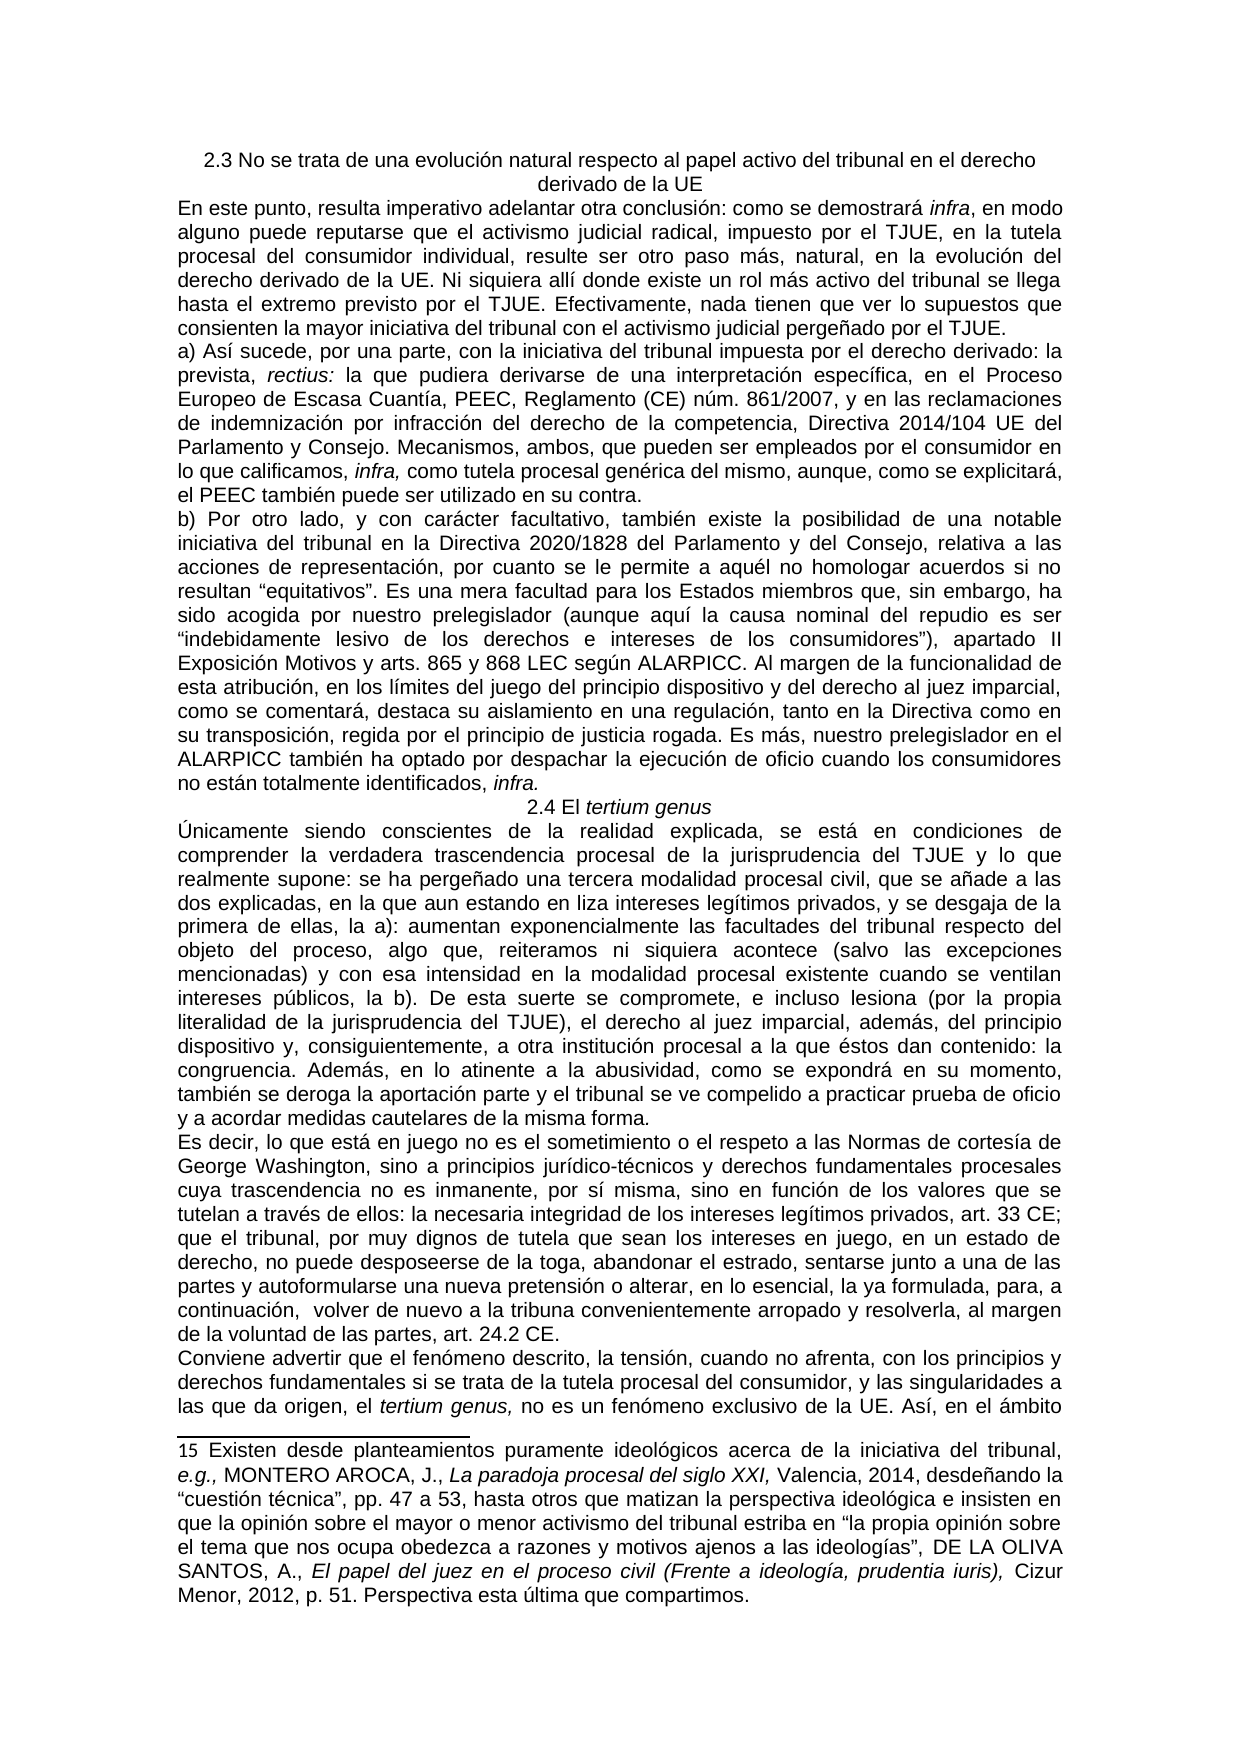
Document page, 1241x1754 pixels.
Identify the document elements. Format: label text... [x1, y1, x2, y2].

text 2.4 El tertium genus [177, 794, 1063, 818]
text 2.3 No se trata de una evolución natural respecto al papel activo del tribunal en el derecho derivado de la UE [177, 148, 1063, 196]
text b) Por otro lado, y con carácter facultativo, también existe la posibilidad de una notable iniciativa del tribunal en la Directiva 2020/1828 del Parlamento y del Consejo, relativa a las acciones de representación, por cuanto se le permite a aquél no homologar acuerdos si no resultan “equitativos”. Es una mera facultad para los Estados miembros que, sin embargo, ha sido acogida por nuestro prelegislador (aunque aquí la causa nominal del repudio es ser “indebidamente lesivo de los derechos e intereses de los consumidores”), apartado II Exposición Motivos y arts. 865 y 868 LEC según ALARPICC. Al margen de la funcionalidad de esta atribución, en los límites del juego del principio dispositivo y del derecho al juez imparcial, como se comentará, destaca su aislamiento en una regulación, tanto en la Directiva como en su transposición, regida por el principio de justicia rogada. Es más, nuestro prelegislador en el ALARPICC también ha optado por despachar la ejecución de oficio cuando los consumidores no están totalmente identificados, infra. [177, 507, 1063, 794]
text Es decir, lo que está en juego no es el sometimiento o el respeto a las Normas de cortesía de George Washington, sino a principios jurídico-técnicos y derechos fundamentales procesales cuya trascendencia no es inmanente, por sí misma, sino en función de los valores que se tutelan a través de ellos: la necesaria integridad de los intereses legítimos privados, art. 33 CE; que el tribunal, por muy dignos de tutela que sean los intereses en juego, en un estado de derecho, no puede desposeerse de la toga, abandonar el estrado, sentarse junto a una de las partes y autoformularse una nueva pretensión o alterar, en lo esencial, la ya formulada, para, a continuación, volver de nuevo a la tribuna convenientemente arropado y resolverla, al margen de la voluntad de las partes, art. 24.2 CE. [177, 1130, 1063, 1346]
text Conviene advertir que el fenómeno descrito, la tensión, cuando no afrenta, con los principios y derechos fundamentales si se trata de la tutela procesal del consumidor, y las singularidades a las que da origen, el tertium genus, no es un fenómeno exclusivo de la UE. Así, en el ámbito [177, 1346, 1063, 1417]
text En este punto, resulta imperativo adelantar otra conclusión: como se demostrará infra, en modo alguno puede reputarse que el activismo judicial radical, impuesto por el TJUE, en la tutela procesal del consumidor individual, resulte ser otro paso más, natural, en la evolución del derecho derivado de la UE. Ni siquiera allí donde existe un rol más activo del tribunal se llega hasta el extremo previsto por el TJUE. Efectivamente, nada tienen que ver lo supuestos que consienten la mayor iniciativa del tribunal con el activismo judicial pergeñado por el TJUE. [177, 196, 1063, 339]
text Existen desde planteamientos puramente ideológicos acerca de la iniciativa del tribunal, e.g., MONTERO AROCA, J., La paradoja procesal del siglo XXI, Valencia, 2014, desdeñando la “cuestión técnica”, pp. 47 a 53, hasta otros que matizan la perspectiva ideológica e insisten en que la opinión sobre el mayor o menor activismo del tribunal estriba en “la propia opinión sobre el tema que nos ocupa obedezca a razones y motivos ajenos a las ideologías”, DE LA OLIVA SANTOS, A., El papel del juez en el proceso civil (Frente a ideología, prudentia iuris), Cizur Menor, 2012, p. 51. Perspectiva esta última que compartimos. [177, 1437, 1063, 1606]
text Únicamente siendo conscientes de la realidad explicada, se está en condiciones de comprender la verdadera trascendencia procesal de la jurisprudencia del TJUE y lo que realmente supone: se ha pergeñado una tercera modalidad procesal civil, que se añade a las dos explicadas, en la que aun estando en liza intereses legítimos privados, y se desgaja de la primera de ellas, la a): aumentan exponencialmente las facultades del tribunal respecto del objeto del proceso, algo que, reiteramos ni siquiera acontece (salvo las excepciones mencionadas) y con esa intensidad en la modalidad procesal existente cuando se ventilan intereses públicos, la b). De esta suerte se compromete, e incluso lesiona (por la propia literalidad de la jurisprudencia del TJUE), el derecho al juez imparcial, además, del principio dispositivo y, consiguientemente, a otra institución procesal a la que éstos dan contenido: la congruencia. Además, en lo atinente a la abusividad, como se expondrá en su momento, también se deroga la aportación parte y el tribunal se ve compelido a practicar prueba de oficio y a acordar medidas cautelares de la misma forma. [177, 818, 1063, 1130]
text a) Así sucede, por una parte, con la iniciativa del tribunal impuesta por el derecho derivado: la prevista, rectius: la que pudiera derivarse de una interpretación específica, en el Proceso Europeo de Escasa Cuantía, PEEC, Reglamento (CE) núm. 861/2007, y en las reclamaciones de indemnización por infracción del derecho de la competencia, Directiva 2014/104 UE del Parlamento y Consejo. Mecanismos, ambos, que pueden ser empleados por el consumidor en lo que calificamos, infra, como tutela procesal genérica del mismo, aunque, como se explicitará, el PEEC también puede ser utilizado en su contra. [177, 339, 1063, 507]
